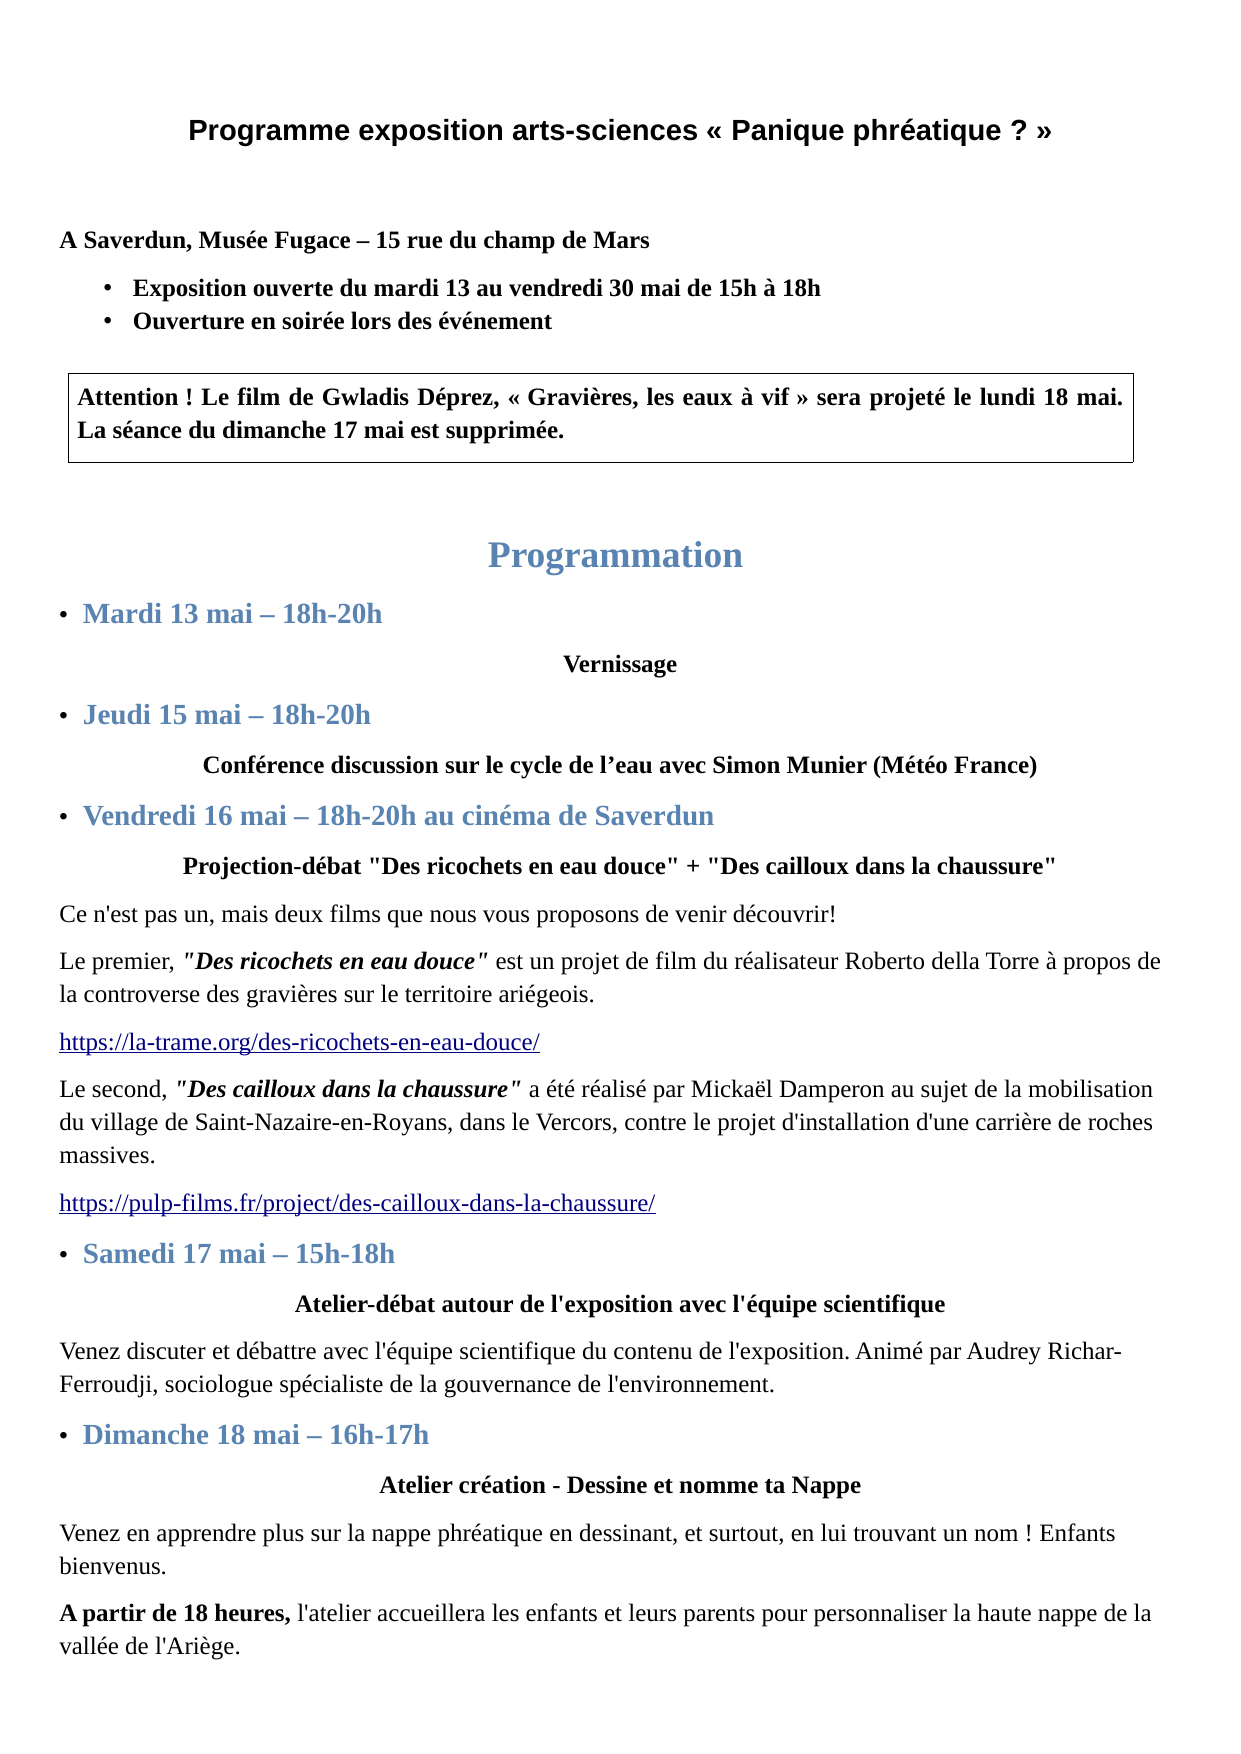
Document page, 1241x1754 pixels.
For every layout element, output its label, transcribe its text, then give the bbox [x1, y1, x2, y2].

text Le premier, "Des ricochets en eau douce" est un projet de film du réalisateur Roberto della Torre à propos de la controverse des gravières sur le territoire ariégeois. [59, 946, 1181, 1008]
text Le second, "Des cailloux dans la chaussure" a été réalisé par Mickaël Damperon au sujet de la mobilisation du village de Saint-Nazaire-en-Royans, dans le Vercors, contre le projet d'installation d'une carrière de roches massives. [59, 1074, 1181, 1169]
list Jeudi 15 mai – 18h-20h [59, 697, 1181, 731]
list Mardi 13 mai – 18h-20h [59, 596, 1181, 630]
text A partir de 18 heures, l'atelier accueillera les enfants et leurs parents pour personnaliser la haute nappe de la vallée de l'Ariège. [59, 1598, 1181, 1660]
text Projection-débat "Des ricochets en eau douce" + "Des cailloux dans la chaussure" [59, 851, 1181, 880]
list Dimanche 18 mai – 16h-17h [59, 1417, 1181, 1451]
text Atelier création - Dessine et nomme ta Nappe [59, 1470, 1181, 1499]
text Venez discuter et débattre avec l'équipe scientifique du contenu de l'exposition. Animé par Audrey Richar-Ferroudji, sociologue spécialiste de la gouvernance de l'environnement. [59, 1336, 1181, 1398]
text https://pulp-films.fr/project/des-cailloux-dans-la-chaussure/ [59, 1188, 1181, 1217]
text A Saverdun, Musée Fugace – 15 rue du champ de Mars [59, 226, 1181, 254]
list Ouverture en soirée lors des événement [103, 306, 1181, 335]
text Ce n'est pas un, mais deux films que nous vous proposons de venir découvrir! [59, 899, 1181, 927]
text Programmation [59, 532, 1181, 575]
list Samedi 17 mai – 15h-18h [59, 1236, 1181, 1269]
text Venez en apprendre plus sur la nappe phréatique en dessinant, et surtout, en lui trouvant un nom ! Enfants bienvenus. [59, 1518, 1181, 1579]
text Conférence discussion sur le cycle de l’eau avec Simon Munier (Météo France) [59, 750, 1181, 779]
list Vendredi 16 mai – 18h-20h au cinéma de Saverdun [59, 798, 1181, 831]
text Vernissage [59, 649, 1181, 678]
text Programme exposition arts-sciences « Panique phréatique ? » [59, 113, 1181, 147]
list Attention ! Le film de Gwladis Déprez, « Gravières, les eaux à vif » sera projeté le lundi 18 mai. La séance du dimanche 17 mai est supprimée. [77, 382, 1124, 444]
text https://la-trame.org/des-ricochets-en-eau-douce/ [59, 1027, 1181, 1056]
list Exposition ouverte du mardi 13 au vendredi 30 mai de 15h à 18h [103, 273, 1181, 302]
text Atelier-débat autour de l'exposition avec l'équipe scientifique [59, 1289, 1181, 1318]
